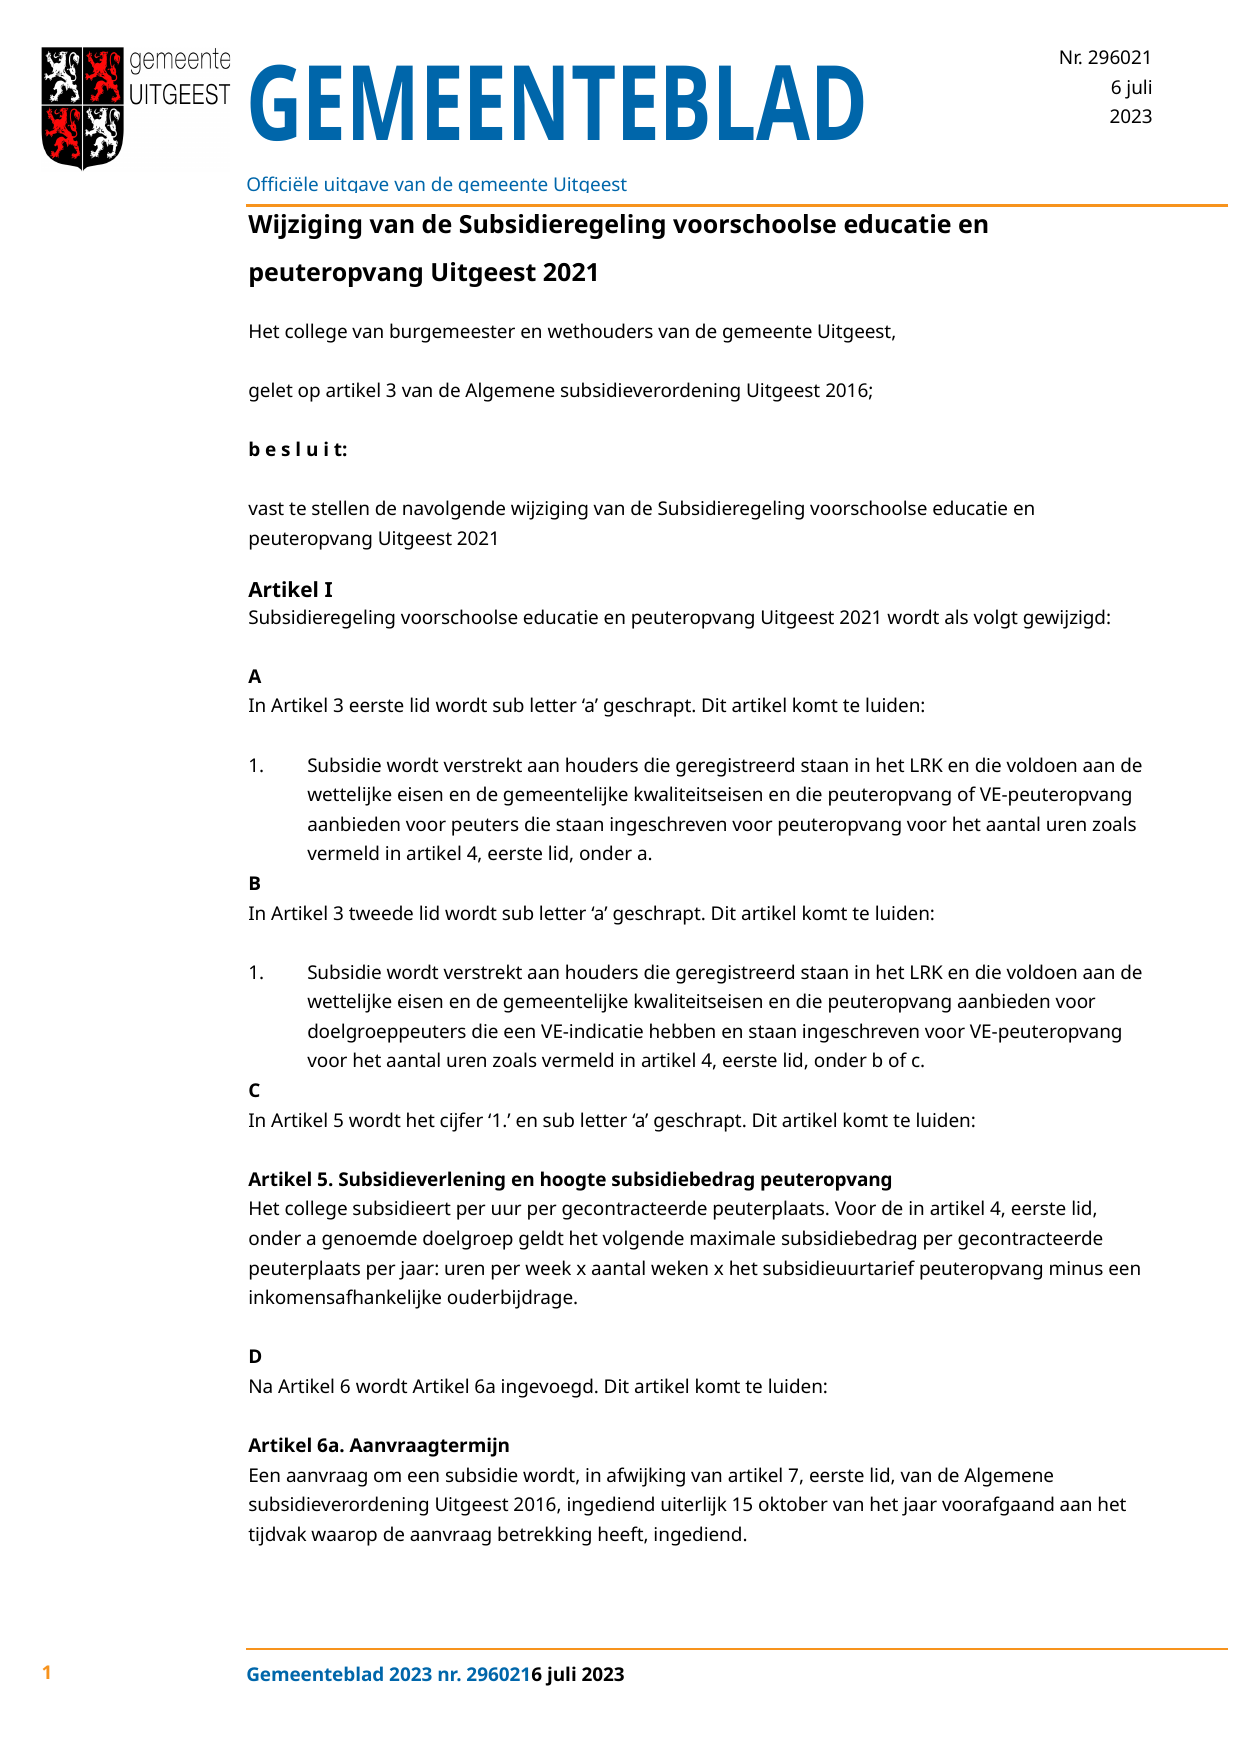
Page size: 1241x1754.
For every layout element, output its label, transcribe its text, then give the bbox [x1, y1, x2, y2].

text In Artikel 3 tweede lid wordt sub letter ‘a’ geschrapt. Dit artikel komt te luiden: [248, 900, 1152, 925]
list Subsidie wordt verstrekt aan houders die geregistreerd staan in het LRK en die voldoen aan de wettelijke eisen en de gemeentelijke kwaliteitseisen en die peuteropvang aanbieden voor doelgroeppeuters die een VE-indicatie hebben en staan ingeschreven voor VE-peuteropvang voor het aantal uren zoals vermeld in artikel 4, eerste lid, onder b of c. [248, 959, 1152, 1073]
text In Artikel 5 wordt het cijfer ‘1.’ en sub letter ‘a’ geschrapt. Dit artikel komt te luiden: [248, 1107, 1152, 1132]
list Subsidie wordt verstrekt aan houders die geregistreerd staan in het LRK en die voldoen aan de wettelijke eisen en de gemeentelijke kwaliteitseisen en die peuteropvang of VE-peuteropvang aanbieden voor peuters die staan ingeschreven voor peuteropvang voor het aantal uren zoals vermeld in artikel 4, eerste lid, onder a. [248, 752, 1152, 866]
text A [248, 663, 1152, 689]
text Het college van burgemeester en wethouders van de gemeente Uitgeest, [248, 318, 1152, 344]
text In Artikel 3 eerste lid wordt sub letter ‘a’ geschrapt. Dit artikel komt te luiden: [248, 693, 1152, 718]
text Wijziging van de Subsidieregeling voorschoolse educatie en peuteropvang Uitgeest 2021 [248, 207, 1152, 288]
text Artikel I [248, 575, 1152, 604]
text Een aanvraag om een subsidie wordt, in afwijking van artikel 7, eerste lid, van de Algemene subsidieverordening Uitgeest 2016, ingediend uiterlijk 15 oktober van het jaar voorafgaand aan het tijdvak waarop de aanvraag betrekking heeft, ingediend. [248, 1462, 1152, 1547]
text Na Artikel 6 wordt Artikel 6a ingevoegd. Dit artikel komt te luiden: [248, 1373, 1152, 1399]
text Het college subsidieert per uur per gecontracteerde peuterplaats. Voor de in artikel 4, eerste lid, onder a genoemde doelgroep geldt het volgende maximale subsidiebedrag per gecontracteerde peuterplaats per jaar: uren per week x aantal weken x het subsidieuurtarief peuteropvang minus een inkomensafhankelijke ouderbijdrage. [248, 1196, 1152, 1310]
text b e s l u i t: [248, 436, 1152, 462]
text B [248, 870, 1152, 896]
text D [248, 1343, 1152, 1369]
text Artikel 5. Subsidieverlening en hoogte subsidiebedrag peuteropvang [248, 1166, 1152, 1192]
text Artikel 6a. Aanvraagtermijn [248, 1432, 1152, 1458]
picture [41, 47, 231, 172]
text gelet op artikel 3 van de Algemene subsidieverordening Uitgeest 2016; [248, 377, 1152, 403]
text vast te stellen de navolgende wijziging van de Subsidieregeling voorschoolse educatie en peuteropvang Uitgeest 2021 [248, 495, 1152, 551]
text C [248, 1077, 1152, 1103]
text Subsidieregeling voorschoolse educatie en peuteropvang Uitgeest 2021 wordt als volgt gewijzigd: [248, 604, 1152, 629]
